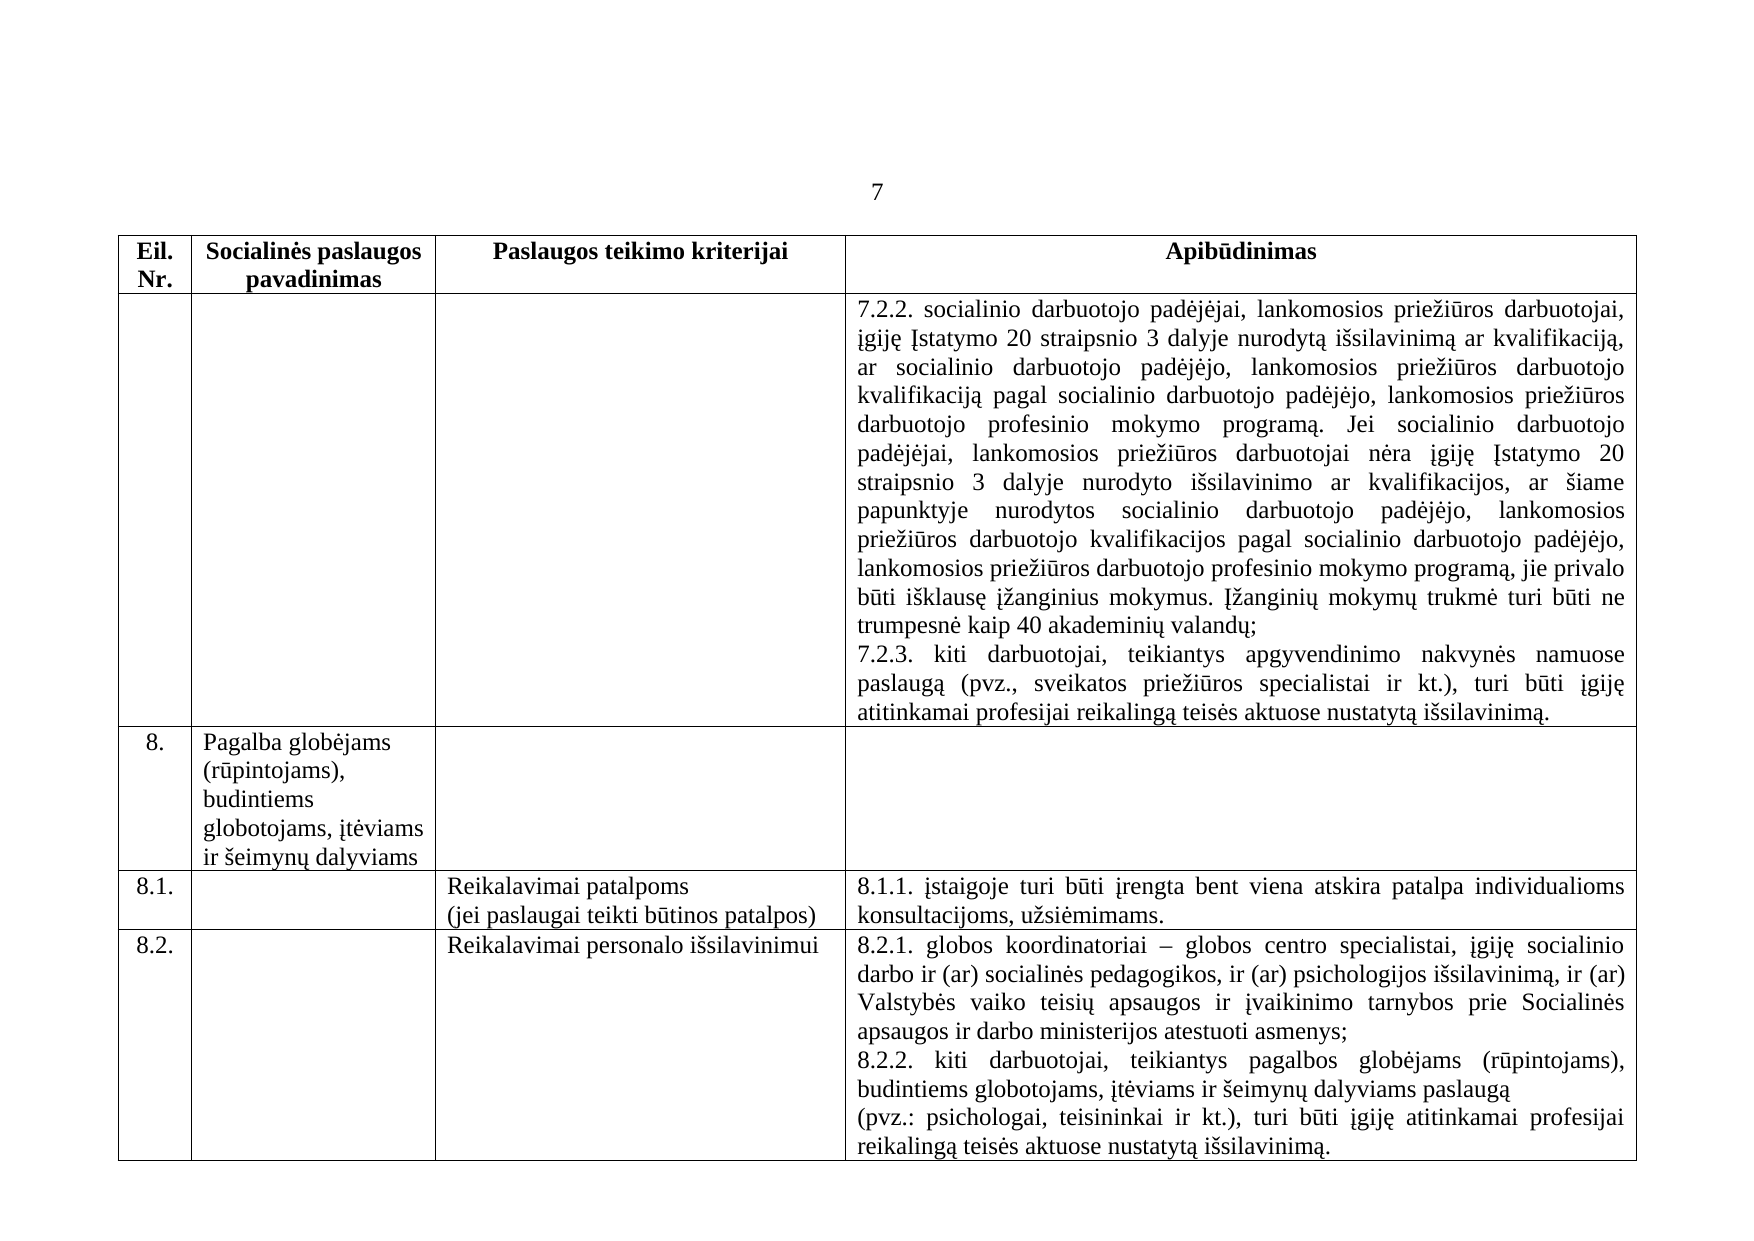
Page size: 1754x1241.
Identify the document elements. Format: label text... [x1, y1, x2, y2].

table_header Paslaugos teikimo kriterijai [436, 236, 845, 293]
table_header Apibūdinimas [846, 236, 1636, 293]
table_cell [1637, 293, 1699, 726]
table_cell Pagalba globėjams (rūpintojams), budintiems globotojams, įtėviams ir šeimynų dalyviams [192, 727, 435, 870]
table_cell [846, 727, 1636, 870]
table_cell 8.2.1. globos koordinatoriai – globos centro specialistai, įgiję socialinio darbo ir (ar) socialinės pedagogikos, ir (ar) psichologijos išsilavinimą, ir (ar) Valstybės vaiko teisių apsaugos ir įvaikinimo tarnybos prie Socialinės apsaugos ir darbo ministerijos atestuoti asmenys; 8.2.2. kiti darbuotojai, teikiantys pagalbos globėjams (rūpintojams), budintiems globotojams, įtėviams ir šeimynų dalyviams paslaugą (pvz.: psichologai, teisininkai ir kt.), turi būti įgiję atitinkamai profesijai reikalingą teisės aktuose nustatytą išsilavinimą. [846, 930, 1636, 1160]
table_cell 8.2. [119, 930, 191, 1160]
table_cell [1637, 870, 1699, 929]
table_cell [192, 871, 435, 929]
table_cell 7.2.2. socialinio darbuotojo padėjėjai, lankomosios priežiūros darbuotojai, įgiję Įstatymo 20 straipsnio 3 dalyje nurodytą išsilavinimą ar kvalifikaciją, ar socialinio darbuotojo padėjėjo, lankomosios priežiūros darbuotojo kvalifikaciją pagal socialinio darbuotojo padėjėjo, lankomosios priežiūros darbuotojo profesinio mokymo programą. Jei socialinio darbuotojo padėjėjai, lankomosios priežiūros darbuotojai nėra įgiję Įstatymo 20 straipsnio 3 dalyje nurodyto išsilavinimo ar kvalifikacijos, ar šiame papunktyje nurodytos socialinio darbuotojo padėjėjo, lankomosios priežiūros darbuotojo kvalifikacijos pagal socialinio darbuotojo padėjėjo, lankomosios priežiūros darbuotojo profesinio mokymo programą, jie privalo būti išklausę įžanginius mokymus. Įžanginių mokymų trukmė turi būti ne trumpesnė kaip 40 akademinių valandų; 7.2.3. kiti darbuotojai, teikiantys apgyvendinimo nakvynės namuose paslaugą (pvz., sveikatos priežiūros specialistai ir kt.), turi būti įgiję atitinkamai profesijai reikalingą teisės aktuose nustatytą išsilavinimą. [846, 294, 1636, 726]
table_cell [436, 727, 845, 870]
table_cell Reikalavimai personalo išsilavinimui [436, 930, 845, 1160]
table_cell Reikalavimai patalpoms (jei paslaugai teikti būtinos patalpos) [436, 871, 845, 929]
table_cell [1637, 929, 1699, 1160]
table_header Eil. Nr. [119, 236, 191, 293]
table_cell [119, 294, 191, 726]
table_header [1637, 235, 1699, 293]
table_cell 8. [119, 727, 191, 870]
table_cell 8.1. [119, 871, 191, 929]
table_cell 8.1.1. įstaigoje turi būti įrengta bent viena atskira patalpa individualioms konsultacijoms, užsiėmimams. [846, 871, 1636, 929]
table_cell [436, 294, 845, 726]
table_header Socialinės paslaugos pavadinimas [192, 236, 435, 293]
table_cell [1637, 726, 1699, 870]
table_cell [192, 294, 435, 726]
table_cell [192, 930, 435, 1160]
